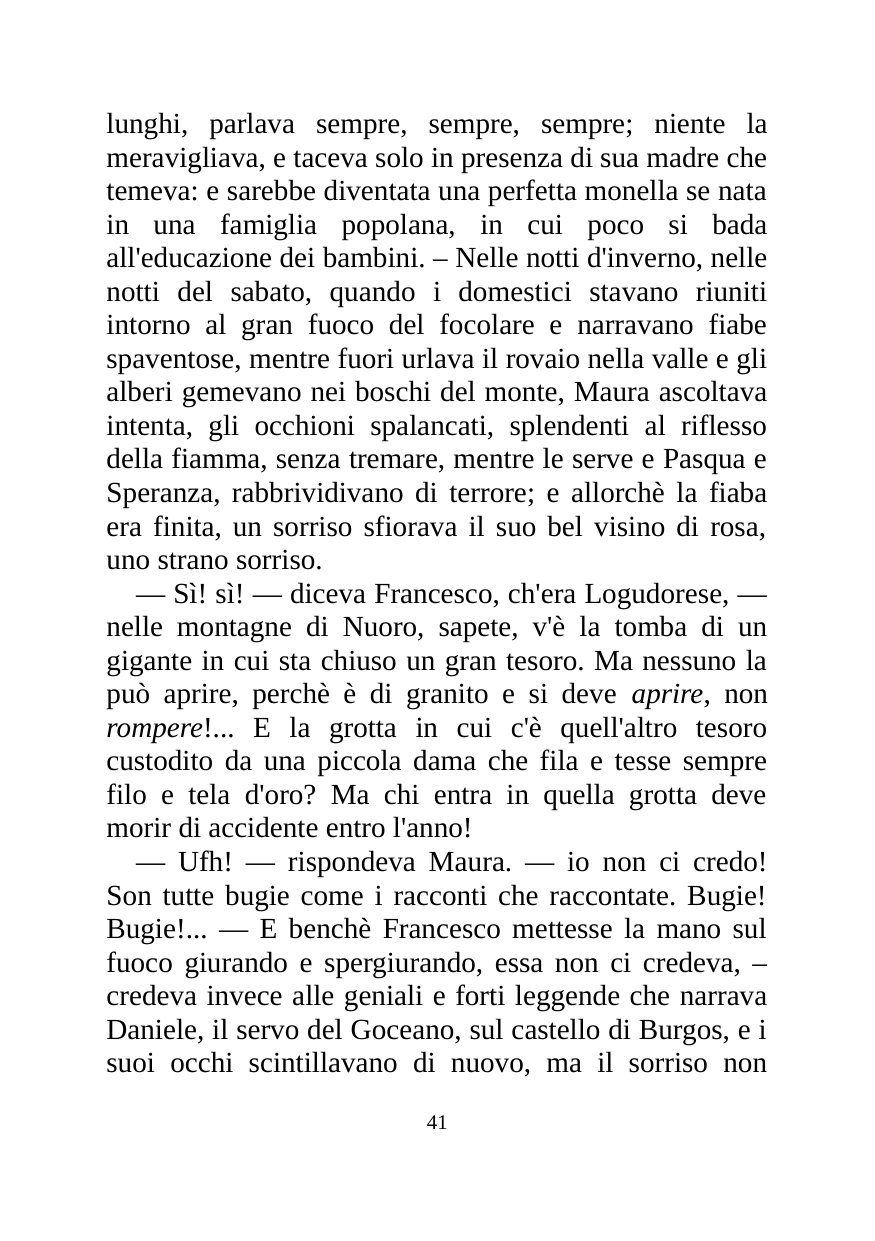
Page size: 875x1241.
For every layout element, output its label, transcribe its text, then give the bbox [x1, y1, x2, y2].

text — Ufh! — rispondeva Maura. — io non ci credo! Son tutte bugie come i racconti che raccontate. Bugie! Bugie!... — E benchè Francesco mettesse la mano sul fuoco giurando e spergiurando, essa non ci credeva, – credeva invece alle geniali e forti leggende che narrava Daniele, il servo del Goceano, sul castello di Burgos, e i suoi occhi scintillavano di nuovo, ma il sorriso non [106, 844, 768, 1079]
text — Sì! sì! — diceva Francesco, ch'era Logudorese, — nelle montagne di Nuoro, sapete, v'è la tomba di un gigante in cui sta chiuso un gran tesoro. Ma nessuno la può aprire, perchè è di granito e si deve aprire, non rompere!... E la grotta in cui c'è quell'altro tesoro custodito da una piccola dama che fila e tesse sempre filo e tela d'oro? Ma chi entra in quella grotta deve morir di accidente entro l'anno! [106, 576, 768, 844]
text lunghi, parlava sempre, sempre, sempre; niente la meravigliava, e taceva solo in presenza di sua madre che temeva: e sarebbe diventata una perfetta monella se nata in una famiglia popolana, in cui poco si bada all'educazione dei bambini. – Nelle notti d'inverno, nelle notti del sabato, quando i domestici stavano riuniti intorno al gran fuoco del focolare e narravano fiabe spaventose, mentre fuori urlava il rovaio nella valle e gli alberi gemevano nei boschi del monte, Maura ascoltava intenta, gli occhioni spalancati, splendenti al riflesso della fiamma, senza tremare, mentre le serve e Pasqua e Speranza, rabbrividivano di terrore; e allorchè la fiaba era finita, un sorriso sfiorava il suo bel visino di rosa, uno strano sorriso. [106, 106, 768, 576]
